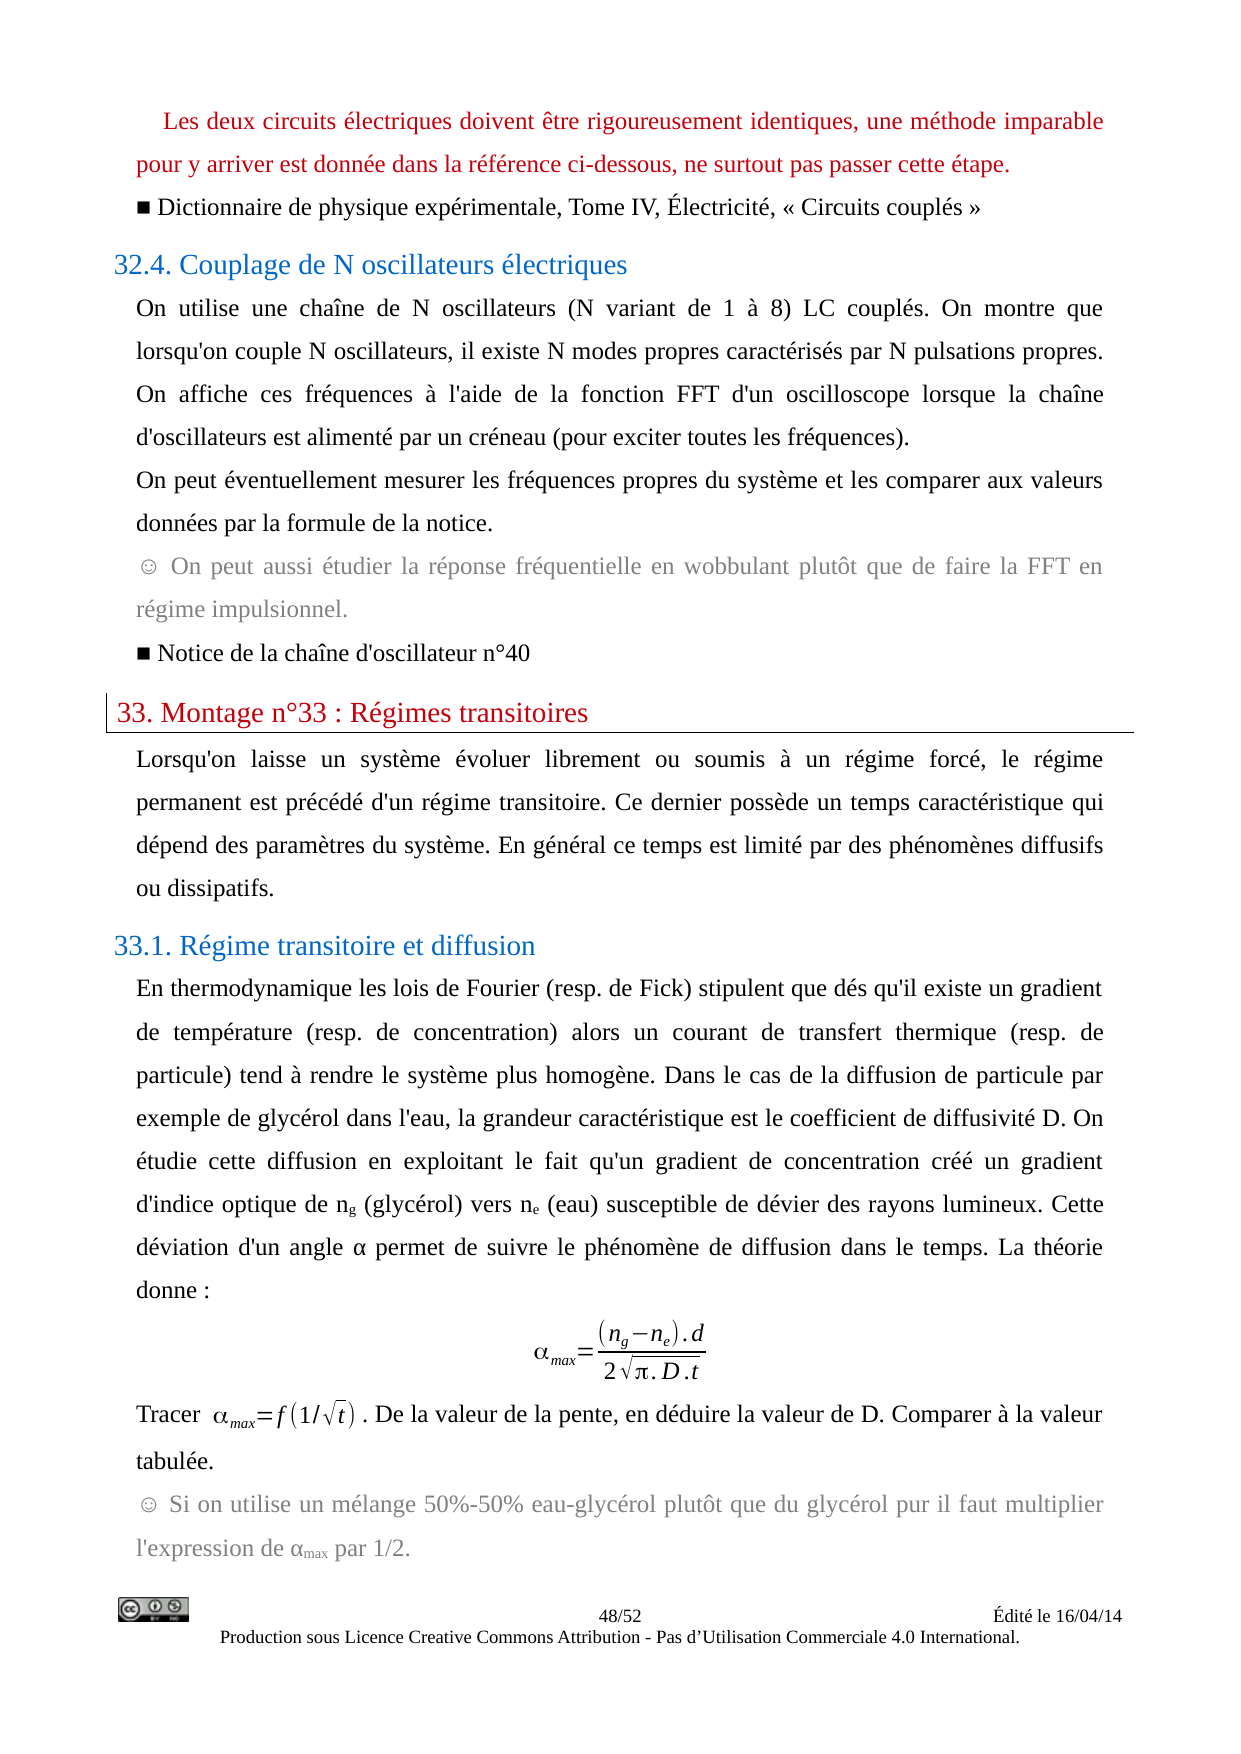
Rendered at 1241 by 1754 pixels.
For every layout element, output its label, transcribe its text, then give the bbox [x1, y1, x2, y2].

text ☺ On peut aussi étudier la réponse fréquentielle en wobbulant plutôt que de faire la FFT en régime impulsionnel. [136, 551, 1104, 623]
text  Les deux circuits électriques doivent être rigoureusement identiques, une méthode imparable pour y arriver est donnée dans la référence ci-dessous, ne surtout pas passer cette étape. [136, 106, 1104, 178]
text On peut éventuellement mesurer les fréquences propres du système et les comparer aux valeurs données par la formule de la notice. [136, 465, 1104, 537]
text Lorsqu'on laisse un système évoluer librement ou soumis à un régime forcé, le régime permanent est précédé d'un régime transitoire. Ce dernier possède un temps caractéristique qui dépend des paramètres du système. En général ce temps est limité par des phénomènes diffusifs ou dissipatifs. [136, 744, 1104, 902]
text ■ Dictionnaire de physique expérimentale, Tome IV, Électricité, « Circuits couplés » [136, 192, 1104, 221]
text En thermodynamique les lois de Fourier (resp. de Fick) stipulent que dés qu'il existe un gradient de température (resp. de concentration) alors un courant de transfert thermique (resp. de particule) tend à rendre le système plus homogène. Dans le cas de la diffusion de particule par exemple de glycérol dans l'eau, la grandeur caractéristique est le coefficient de diffusivité D. On étudie cette diffusion en exploitant le fait qu'un gradient de concentration créé un gradient d'indice optique de ng (glycérol) vers ne (eau) susceptible de dévier des rayons lumineux. Cette déviation d'un angle α permet de suivre le phénomène de diffusion dans le temps. La théorie donne : [136, 973, 1104, 1304]
subtitle Régime transitoire et diffusion [106, 928, 1134, 962]
text ☺ Si on utilise un mélange 50%-50% eau-glycérol plutôt que du glycérol pur il faut multiplier l'expression de αmax par 1/2. [136, 1489, 1104, 1561]
text ■ Notice de la chaîne d'oscillateur n°40 [136, 638, 1104, 666]
subtitle Couplage de N oscillateurs électriques [106, 247, 1134, 281]
text Tracer . De la valeur de la pente, en déduire la valeur de D. Comparer à la valeur tabulée. [136, 1398, 1104, 1475]
subtitle Montage n°33 : Régimes transitoires [107, 693, 1134, 732]
picture [118, 1597, 189, 1622]
text On utilise une chaîne de N oscillateurs (N variant de 1 à 8) LC couplés. On montre que lorsqu'on couple N oscillateurs, il existe N modes propres caractérisés par N pulsations propres. On affiche ces fréquences à l'aide de la fonction FFT d'un oscilloscope lorsque la chaîne d'oscillateurs est alimenté par un créneau (pour exciter toutes les fréquences). [136, 293, 1104, 451]
